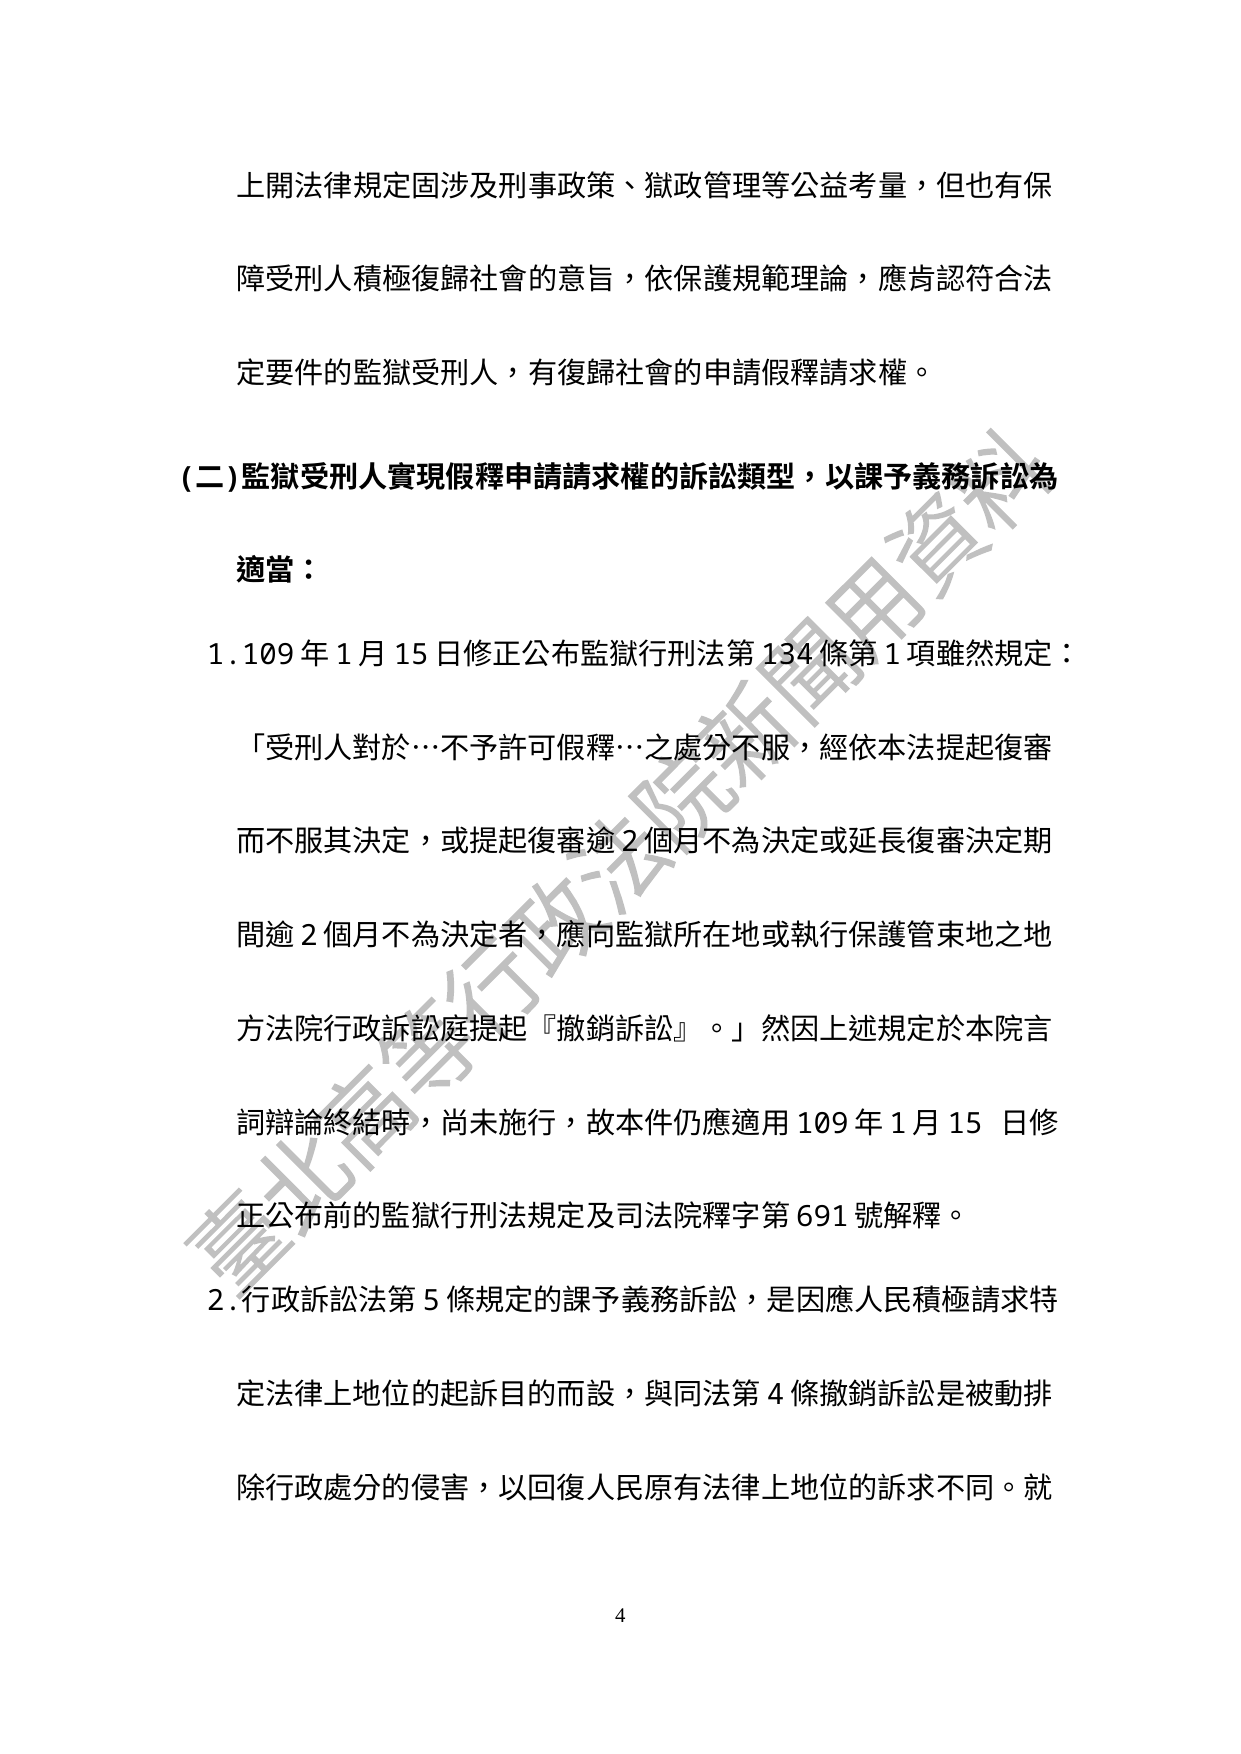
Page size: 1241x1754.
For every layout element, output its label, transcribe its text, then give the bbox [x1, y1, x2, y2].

text (二)監獄受刑人實現假釋申請請求權的訴訟類型，以課予義務訴訟為適當： [177, 433, 1063, 589]
text 1.109年1月15日修正公布監獄行刑法第134條第1項雖然規定：「受刑人對於…不予許可假釋…之處分不服，經依本法提起復審而不服其決定，或提起復審逾2個月不為決定或延長復審決定期間逾2個月不為決定者，應向監獄所在地或執行保護管束地之地方法院行政訴訟庭提起『撤銷訴訟』。」然因上述規定於本院言詞辯論終結時，尚未施行，故本件仍應適用109年1月15 日修正公布前的監獄行刑法規定及司法院釋字第691號解釋。 [207, 610, 1063, 1235]
text 上開法律規定固涉及刑事政策、獄政管理等公益考量，但也有保障受刑人積極復歸社會的意旨，依保護規範理論，應肯認符合法定要件的監獄受刑人，有復歸社會的申請假釋請求權。 [177, 142, 1063, 392]
text 2.行政訴訟法第5條規定的課予義務訴訟，是因應人民積極請求特定法律上地位的起訴目的而設，與同法第4條撤銷訴訟是被動排除行政處分的侵害，以回復人民原有法律上地位的訴求不同。就申請假釋的受刑人而言，符合其救濟實益的訴訟類型應為「課予義務訴訟」。109年1月15日修正公布監獄行刑法第134條第1項規定，受刑人不服不予許可假釋的處分，應提起撤銷訴訟，其立法理由表示：「受刑人就是否假釋並無請求權，而屬行政機關之職權決定，爰以撤銷訴訟類型救濟之」等等，否定受刑人有復歸社會的假釋申請請求權，尚有誤會。況且此種「孤立的撤銷訴訟」根本無法達到受刑人積極請求特定法律上地位的起訴目的，屬無效益的訴訟，本應以欠缺權利保護必要，予以駁回，現反而立法限定受刑人僅能以不具效益的撤銷訴訟救濟，實有違憲法訴訟權保障的意旨，併此指明。 [207, 1256, 1063, 1506]
